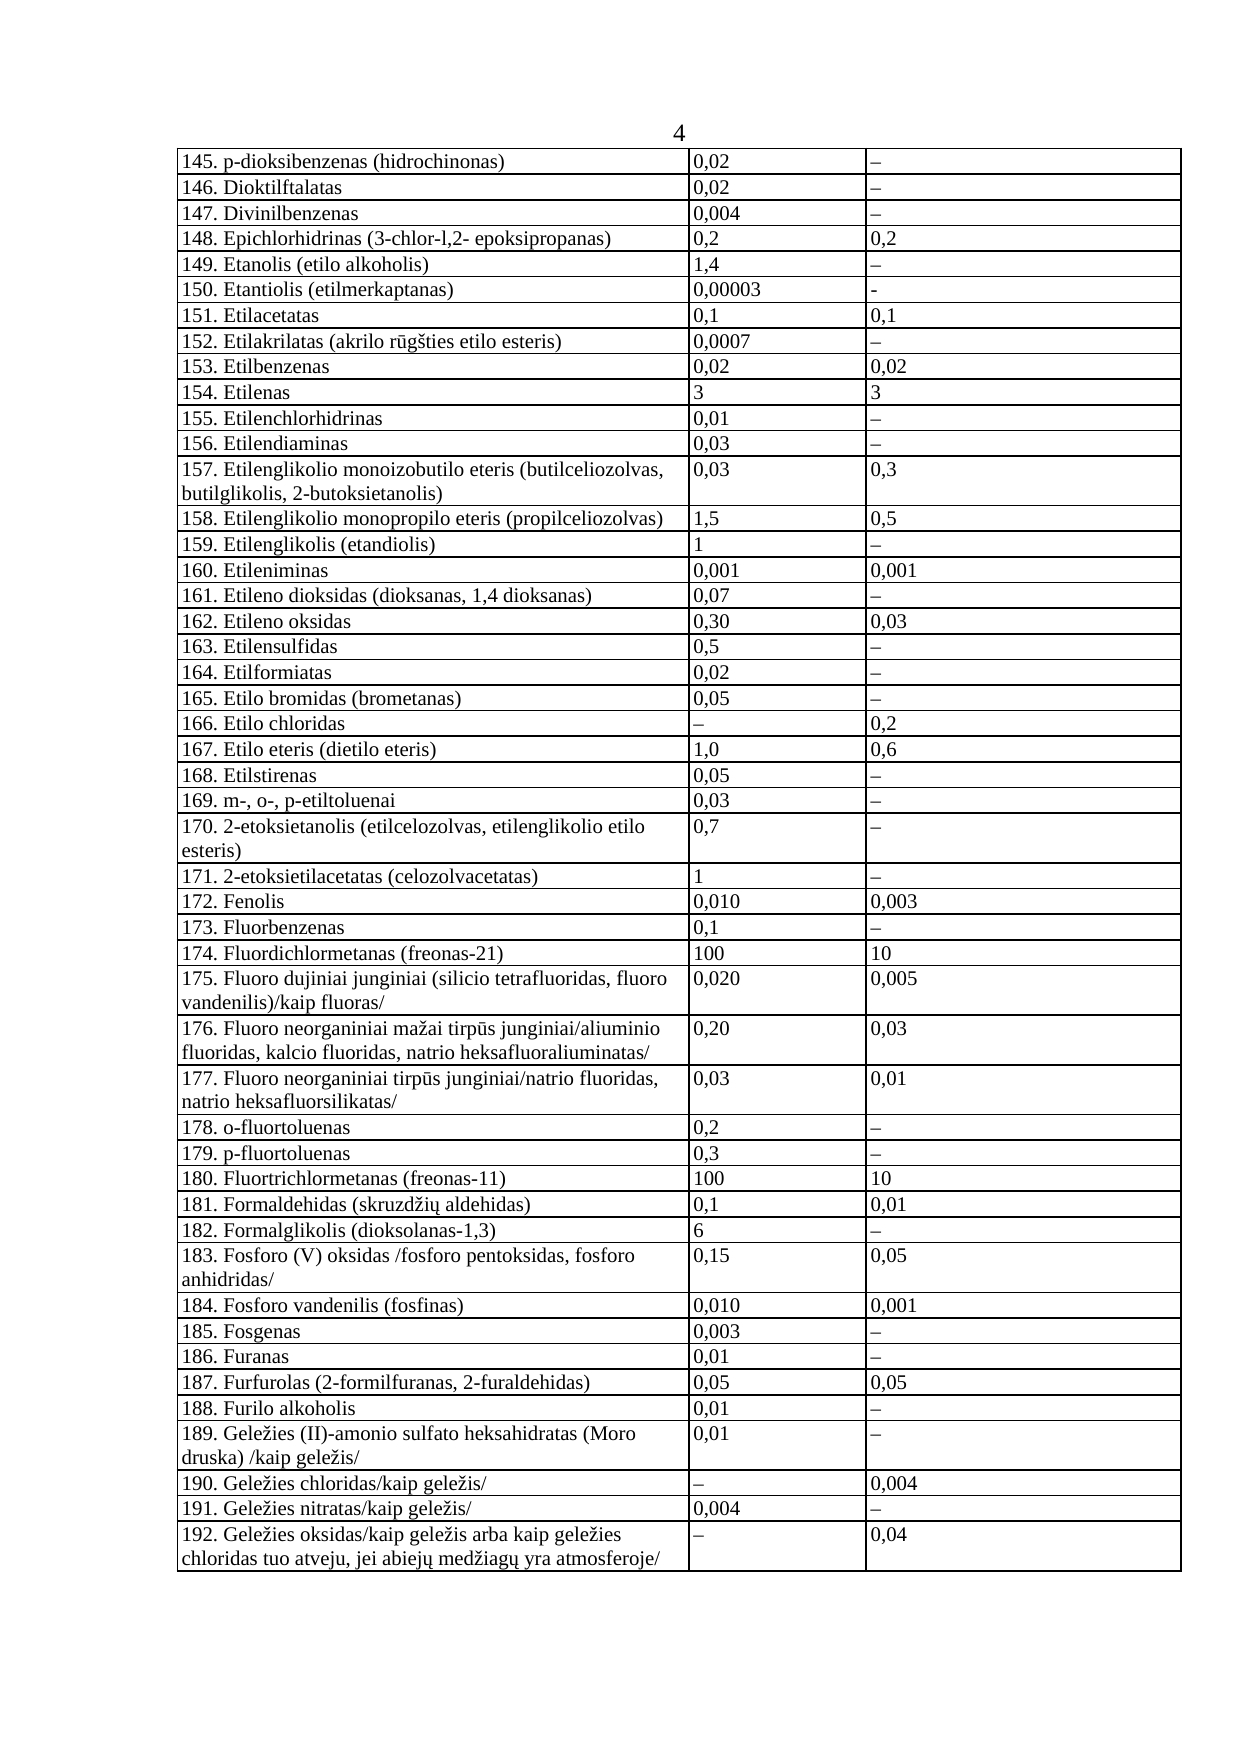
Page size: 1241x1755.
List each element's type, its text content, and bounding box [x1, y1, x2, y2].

table_cell 0,15 [690, 1243, 865, 1291]
table_cell – [867, 864, 1180, 888]
table_cell 184. Fosforo vandenilis (fosfinas) [178, 1293, 688, 1317]
table_cell 0,01 [867, 1192, 1180, 1216]
table_cell 0,001 [867, 558, 1180, 582]
table_cell 0,02 [690, 149, 865, 173]
table_cell 150. Etantiolis (etilmerkaptanas) [178, 277, 688, 301]
table_cell – [867, 1344, 1180, 1368]
table_cell 0,03 [867, 609, 1180, 633]
table_cell - [867, 277, 1180, 301]
table_cell 0,1 [690, 1192, 865, 1216]
table_cell 148. Epichlorhidrinas (3-chlor-l,2- epoksipropanas) [178, 226, 688, 250]
table_cell 10 [867, 1166, 1180, 1190]
table_cell 160. Etileniminas [178, 558, 688, 582]
table_cell – [867, 763, 1180, 787]
table_cell 0,03 [690, 788, 865, 812]
table_cell 157. Etilenglikolio monoizobutilo eteris (butilceliozolvas, butilglikolis, 2-butoksietanolis) [178, 457, 688, 505]
table_cell 3 [867, 380, 1180, 404]
table_cell – [867, 329, 1180, 353]
table_cell 0,02 [690, 175, 865, 199]
table_cell 170. 2-etoksietanolis (etilcelozolvas, etilenglikolio etilo esteris) [178, 814, 688, 862]
table_cell 0,2 [867, 711, 1180, 735]
table_cell 0,05 [690, 686, 865, 710]
table_cell 161. Etileno dioksidas (dioksanas, 1,4 dioksanas) [178, 583, 688, 607]
table_cell 178. o-fluortoluenas [178, 1115, 688, 1139]
table_cell – [867, 1421, 1180, 1469]
table_cell 185. Fosgenas [178, 1319, 688, 1343]
table_cell – [867, 1319, 1180, 1343]
table_cell 100 [690, 1166, 865, 1190]
table_cell 0,020 [690, 966, 865, 1014]
table_cell – [867, 814, 1180, 862]
table_cell – [867, 788, 1180, 812]
table_cell 1,0 [690, 737, 865, 761]
table_cell 0,003 [690, 1319, 865, 1343]
table_cell 177. Fluoro neorganiniai tirpūs junginiai/natrio fluoridas, natrio heksafluorsilikatas/ [178, 1066, 688, 1113]
table_cell 0,010 [690, 889, 865, 913]
table_cell 0,03 [867, 1016, 1180, 1064]
table_cell 1,4 [690, 252, 865, 276]
table_cell 0,5 [867, 506, 1180, 530]
table_cell 149. Etanolis (etilo alkoholis) [178, 252, 688, 276]
table_cell 0,03 [690, 457, 865, 505]
table_cell – [867, 252, 1180, 276]
table_cell 155. Etilenchlorhidrinas [178, 406, 688, 429]
table_cell – [867, 532, 1180, 556]
table_cell 0,20 [690, 1016, 865, 1064]
table_cell – [867, 635, 1180, 658]
table_cell – [867, 1115, 1180, 1139]
table_cell 0,010 [690, 1293, 865, 1317]
table_cell 166. Etilo chloridas [178, 711, 688, 735]
table_cell – [867, 583, 1180, 607]
table_cell 156. Etilendiaminas [178, 431, 688, 455]
table_cell – [867, 406, 1180, 429]
table_cell 190. Geležies chloridas/kaip geležis/ [178, 1471, 688, 1495]
table_cell 0,3 [867, 457, 1180, 505]
table_cell 173. Fluorbenzenas [178, 915, 688, 939]
table_cell 1,5 [690, 506, 865, 530]
table_cell 1 [690, 864, 865, 888]
table_cell 0,1 [690, 915, 865, 939]
table_cell 158. Etilenglikolio monopropilo eteris (propilceliozolvas) [178, 506, 688, 530]
table_cell – [867, 201, 1180, 224]
table_cell 0,5 [690, 635, 865, 658]
table_cell 10 [867, 941, 1180, 964]
table_cell 0,004 [690, 201, 865, 224]
table_cell 0,30 [690, 609, 865, 633]
table_cell 0,1 [690, 303, 865, 327]
table_cell 0,004 [867, 1471, 1180, 1495]
table_cell 154. Etilenas [178, 380, 688, 404]
table_cell 153. Etilbenzenas [178, 354, 688, 378]
table_cell 0,3 [690, 1141, 865, 1165]
table_cell – [867, 660, 1180, 684]
table_cell 188. Furilo alkoholis [178, 1396, 688, 1419]
table_cell 0,03 [690, 1066, 865, 1113]
table_cell 159. Etilenglikolis (etandiolis) [178, 532, 688, 556]
table_cell 163. Etilensulfidas [178, 635, 688, 658]
table_cell 147. Divinilbenzenas [178, 201, 688, 224]
table_cell 182. Formalglikolis (dioksolanas-1,3) [178, 1218, 688, 1242]
table_cell 0,1 [867, 303, 1180, 327]
table_cell 0,01 [690, 406, 865, 429]
table_cell 0,04 [867, 1522, 1180, 1570]
table_cell 179. p-fluortoluenas [178, 1141, 688, 1165]
table_cell 0,02 [690, 660, 865, 684]
table_cell – [690, 1471, 865, 1495]
table_cell 0,003 [867, 889, 1180, 913]
table_cell 0,01 [690, 1396, 865, 1419]
table_cell 176. Fluoro neorganiniai mažai tirpūs junginiai/aliuminio fluoridas, kalcio fluoridas, natrio heksafluoraliuminatas/ [178, 1016, 688, 1064]
table_cell – [867, 1496, 1180, 1520]
table_cell 162. Etileno oksidas [178, 609, 688, 633]
table_cell – [867, 686, 1180, 710]
table_cell 1 [690, 532, 865, 556]
table_cell 187. Furfurolas (2-formilfuranas, 2-furaldehidas) [178, 1370, 688, 1394]
table_cell 6 [690, 1218, 865, 1242]
table_cell 191. Geležies nitratas/kaip geležis/ [178, 1496, 688, 1520]
table_cell 189. Geležies (II)-amonio sulfato heksahidratas (Moro druska) /kaip geležis/ [178, 1421, 688, 1469]
table_cell 0,00003 [690, 277, 865, 301]
table_cell 174. Fluordichlormetanas (freonas-21) [178, 941, 688, 964]
table_cell 146. Dioktilftalatas [178, 175, 688, 199]
table_cell 0,004 [690, 1496, 865, 1520]
table_cell 0,7 [690, 814, 865, 862]
table_cell 167. Etilo eteris (dietilo eteris) [178, 737, 688, 761]
table_cell 0,01 [867, 1066, 1180, 1113]
table_cell 152. Etilakrilatas (akrilo rūgšties etilo esteris) [178, 329, 688, 353]
table_cell 0,005 [867, 966, 1180, 1014]
table_cell – [867, 1218, 1180, 1242]
table_cell 175. Fluoro dujiniai junginiai (silicio tetrafluoridas, fluoro vandenilis)/kaip fluoras/ [178, 966, 688, 1014]
table_cell 192. Geležies oksidas/kaip geležis arba kaip geležies chloridas tuo atveju, jei abiejų medžiagų yra atmosferoje/ [178, 1522, 688, 1570]
table_cell 0,2 [690, 1115, 865, 1139]
table_cell 0,05 [867, 1243, 1180, 1291]
table_cell 180. Fluortrichlormetanas (freonas-11) [178, 1166, 688, 1190]
table_cell 0,01 [690, 1421, 865, 1469]
table_cell – [867, 1396, 1180, 1419]
table_cell 0,2 [867, 226, 1180, 250]
table_cell 0,05 [690, 763, 865, 787]
table_cell 0,07 [690, 583, 865, 607]
table_cell – [867, 431, 1180, 455]
table_cell – [690, 1522, 865, 1570]
table_cell 186. Furanas [178, 1344, 688, 1368]
table_cell – [867, 1141, 1180, 1165]
table_cell 0,05 [867, 1370, 1180, 1394]
table_cell 0,03 [690, 431, 865, 455]
table_cell – [690, 711, 865, 735]
table_cell 181. Formaldehidas (skruzdžių aldehidas) [178, 1192, 688, 1216]
table_cell 0,02 [690, 354, 865, 378]
table_cell 3 [690, 380, 865, 404]
table_cell 151. Etilacetatas [178, 303, 688, 327]
table_cell 164. Etilformiatas [178, 660, 688, 684]
table_cell 171. 2-etoksietilacetatas (celozolvacetatas) [178, 864, 688, 888]
table_cell 100 [690, 941, 865, 964]
table_cell 0,05 [690, 1370, 865, 1394]
table_cell 165. Etilo bromidas (brometanas) [178, 686, 688, 710]
table_cell 0,001 [867, 1293, 1180, 1317]
table_cell 0,6 [867, 737, 1180, 761]
table_cell 183. Fosforo (V) oksidas /fosforo pentoksidas, fosforo anhidridas/ [178, 1243, 688, 1291]
table_cell 169. m-, o-, p-etiltoluenai [178, 788, 688, 812]
table_cell 0,01 [690, 1344, 865, 1368]
table_cell – [867, 175, 1180, 199]
table_cell 0,2 [690, 226, 865, 250]
table_cell 0,02 [867, 354, 1180, 378]
table_cell 0,0007 [690, 329, 865, 353]
table_cell 0,001 [690, 558, 865, 582]
table_cell – [867, 149, 1180, 173]
table_cell 168. Etilstirenas [178, 763, 688, 787]
table_cell 172. Fenolis [178, 889, 688, 913]
table_cell 145. p-dioksibenzenas (hidrochinonas) [178, 149, 688, 173]
table_cell – [867, 915, 1180, 939]
